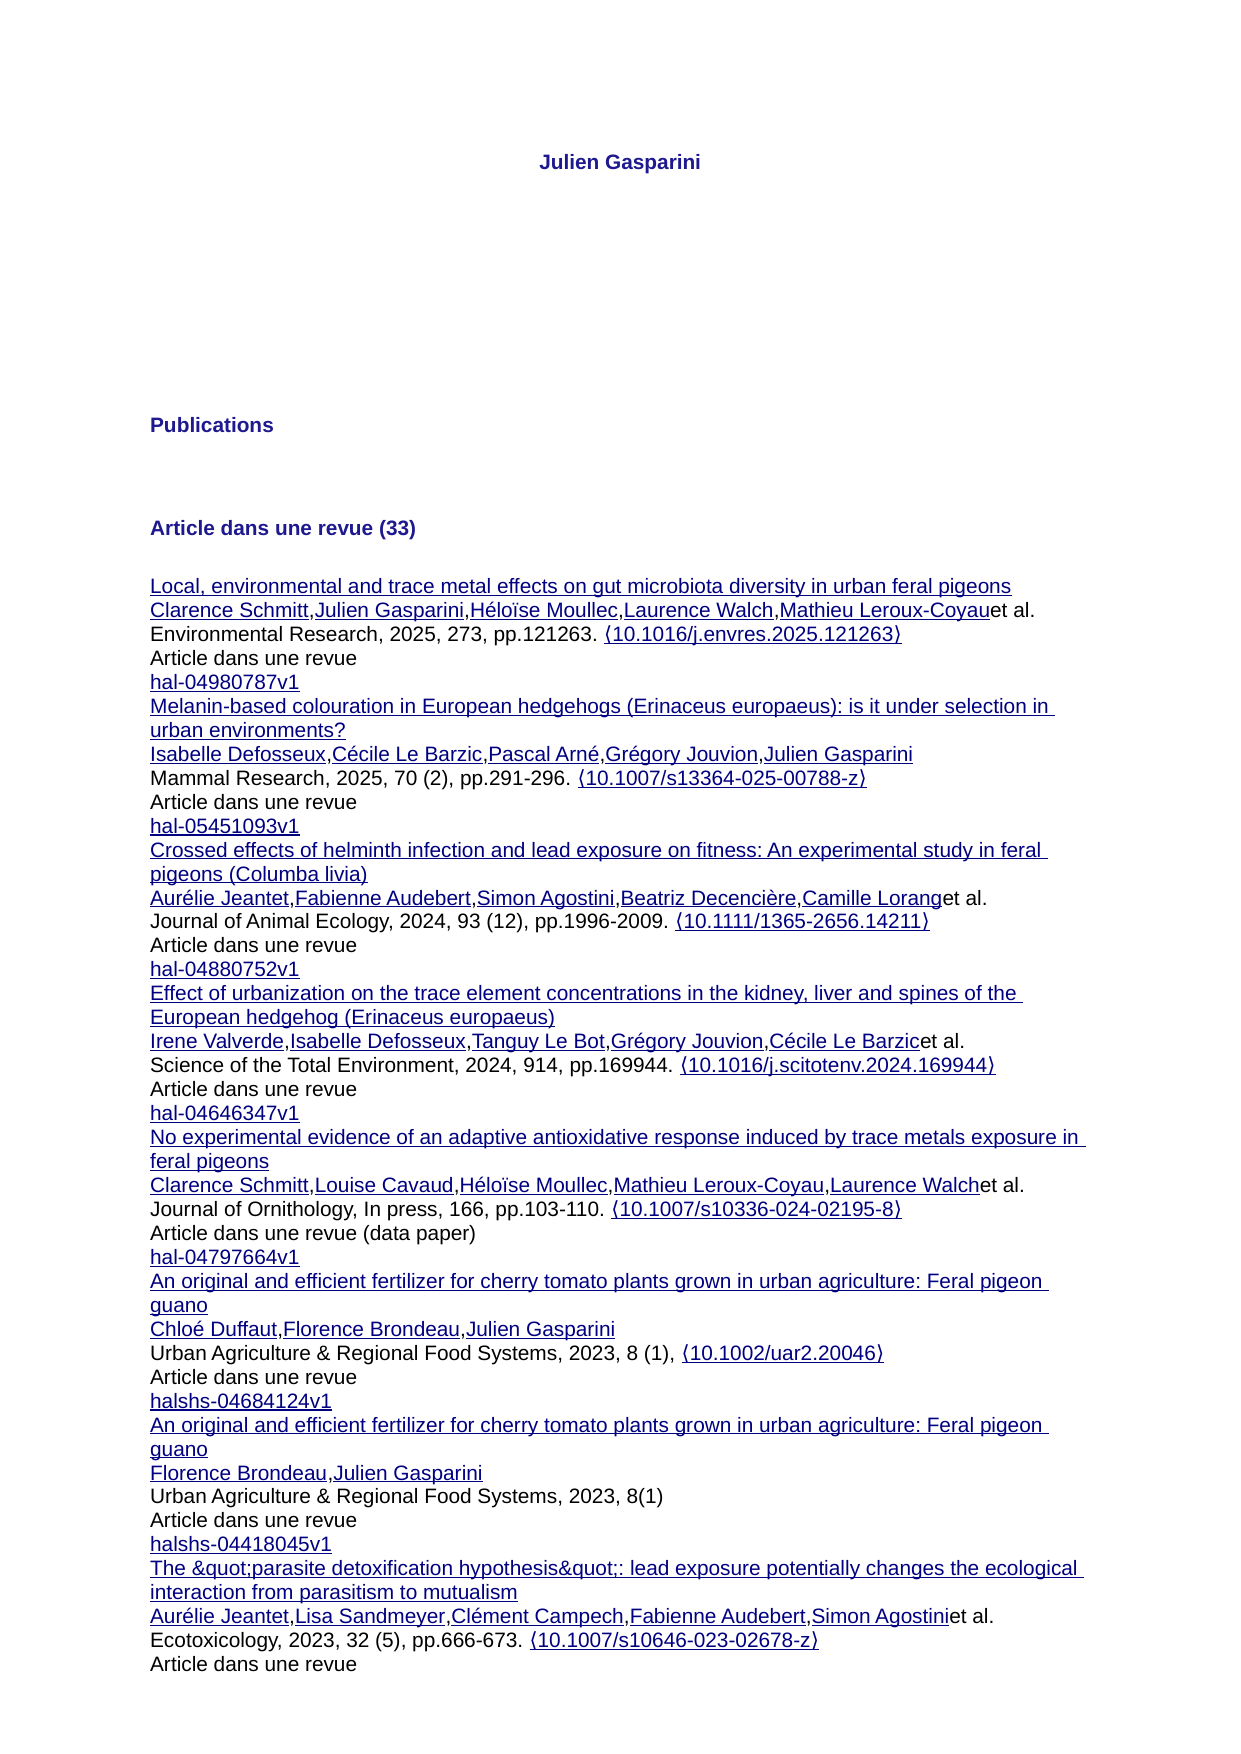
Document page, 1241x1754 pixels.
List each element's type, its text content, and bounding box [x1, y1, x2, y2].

subtitle Article dans une revue (33) [150, 516, 1090, 539]
table_cell No experimental evidence of an adaptive antioxidative response induced by trace metals exposure in feral pigeons Clarence Schmitt,Louise Cavaud,Héloïse Moullec,Mathieu Leroux-Coyau,Laurence Walchet al. Journal of Ornithology, In press, 166, pp.103-110. ⟨10.1007/s10336-024-02195-8⟩ Article dans une revue (data paper) hal-04797664v1 [150, 1125, 1090, 1269]
table_cell An original and efficient fertilizer for cherry tomato plants grown in urban agriculture: Feral pigeon guano Florence Brondeau,Julien Gasparini Urban Agriculture & Regional Food Systems, 2023, 8(1) Article dans une revue halshs-04418045v1 [150, 1413, 1090, 1556]
table_cell An original and efficient fertilizer for cherry tomato plants grown in urban agriculture: Feral pigeon guano Chloé Duffaut,Florence Brondeau,Julien Gasparini Urban Agriculture & Regional Food Systems, 2023, 8 (1), ⟨10.1002/uar2.20046⟩ Article dans une revue halshs-04684124v1 [150, 1269, 1090, 1412]
table_cell Melanin-based colouration in European hedgehogs (Erinaceus europaeus): is it under selection in urban environments? Isabelle Defosseux,Cécile Le Barzic,Pascal Arné,Grégory Jouvion,Julien Gasparini Mammal Research, 2025, 70 (2), pp.291-296. ⟨10.1007/s13364-025-00788-z⟩ Article dans une revue hal-05451093v1 [150, 694, 1090, 837]
table_cell Crossed effects of helminth infection and lead exposure on fitness: An experimental study in feral pigeons (Columba livia) Aurélie Jeantet,Fabienne Audebert,Simon Agostini,Beatriz Decencière,Camille Loranget al. Journal of Animal Ecology, 2024, 93 (12), pp.1996-2009. ⟨10.1111/1365-2656.14211⟩ Article dans une revue hal-04880752v1 [150, 838, 1090, 981]
subtitle Julien Gasparini [150, 150, 1090, 174]
subtitle Publications [150, 412, 1090, 436]
table_header Local, environmental and trace metal effects on gut microbiota diversity in urban feral pigeons Clarence Schmitt,Julien Gasparini,Héloïse Moullec,Laurence Walch,Mathieu Leroux-Coyauet al. Environmental Research, 2025, 273, pp.121263. ⟨10.1016/j.envres.2025.121263⟩ Article dans une revue hal-04980787v1 [150, 574, 1090, 694]
table_cell Effect of urbanization on the trace element concentrations in the kidney, liver and spines of the European hedgehog (Erinaceus europaeus) Irene Valverde,Isabelle Defosseux,Tanguy Le Bot,Grégory Jouvion,Cécile Le Barzicet al. Science of the Total Environment, 2024, 914, pp.169944. ⟨10.1016/j.scitotenv.2024.169944⟩ Article dans une revue hal-04646347v1 [150, 981, 1090, 1125]
table_cell The &quot;parasite detoxification hypothesis&quot;: lead exposure potentially changes the ecological interaction from parasitism to mutualism Aurélie Jeantet,Lisa Sandmeyer,Clément Campech,Fabienne Audebert,Simon Agostiniet al. Ecotoxicology, 2023, 32 (5), pp.666-673. ⟨10.1007/s10646-023-02678-z⟩ Article dans une revue [150, 1556, 1090, 1676]
